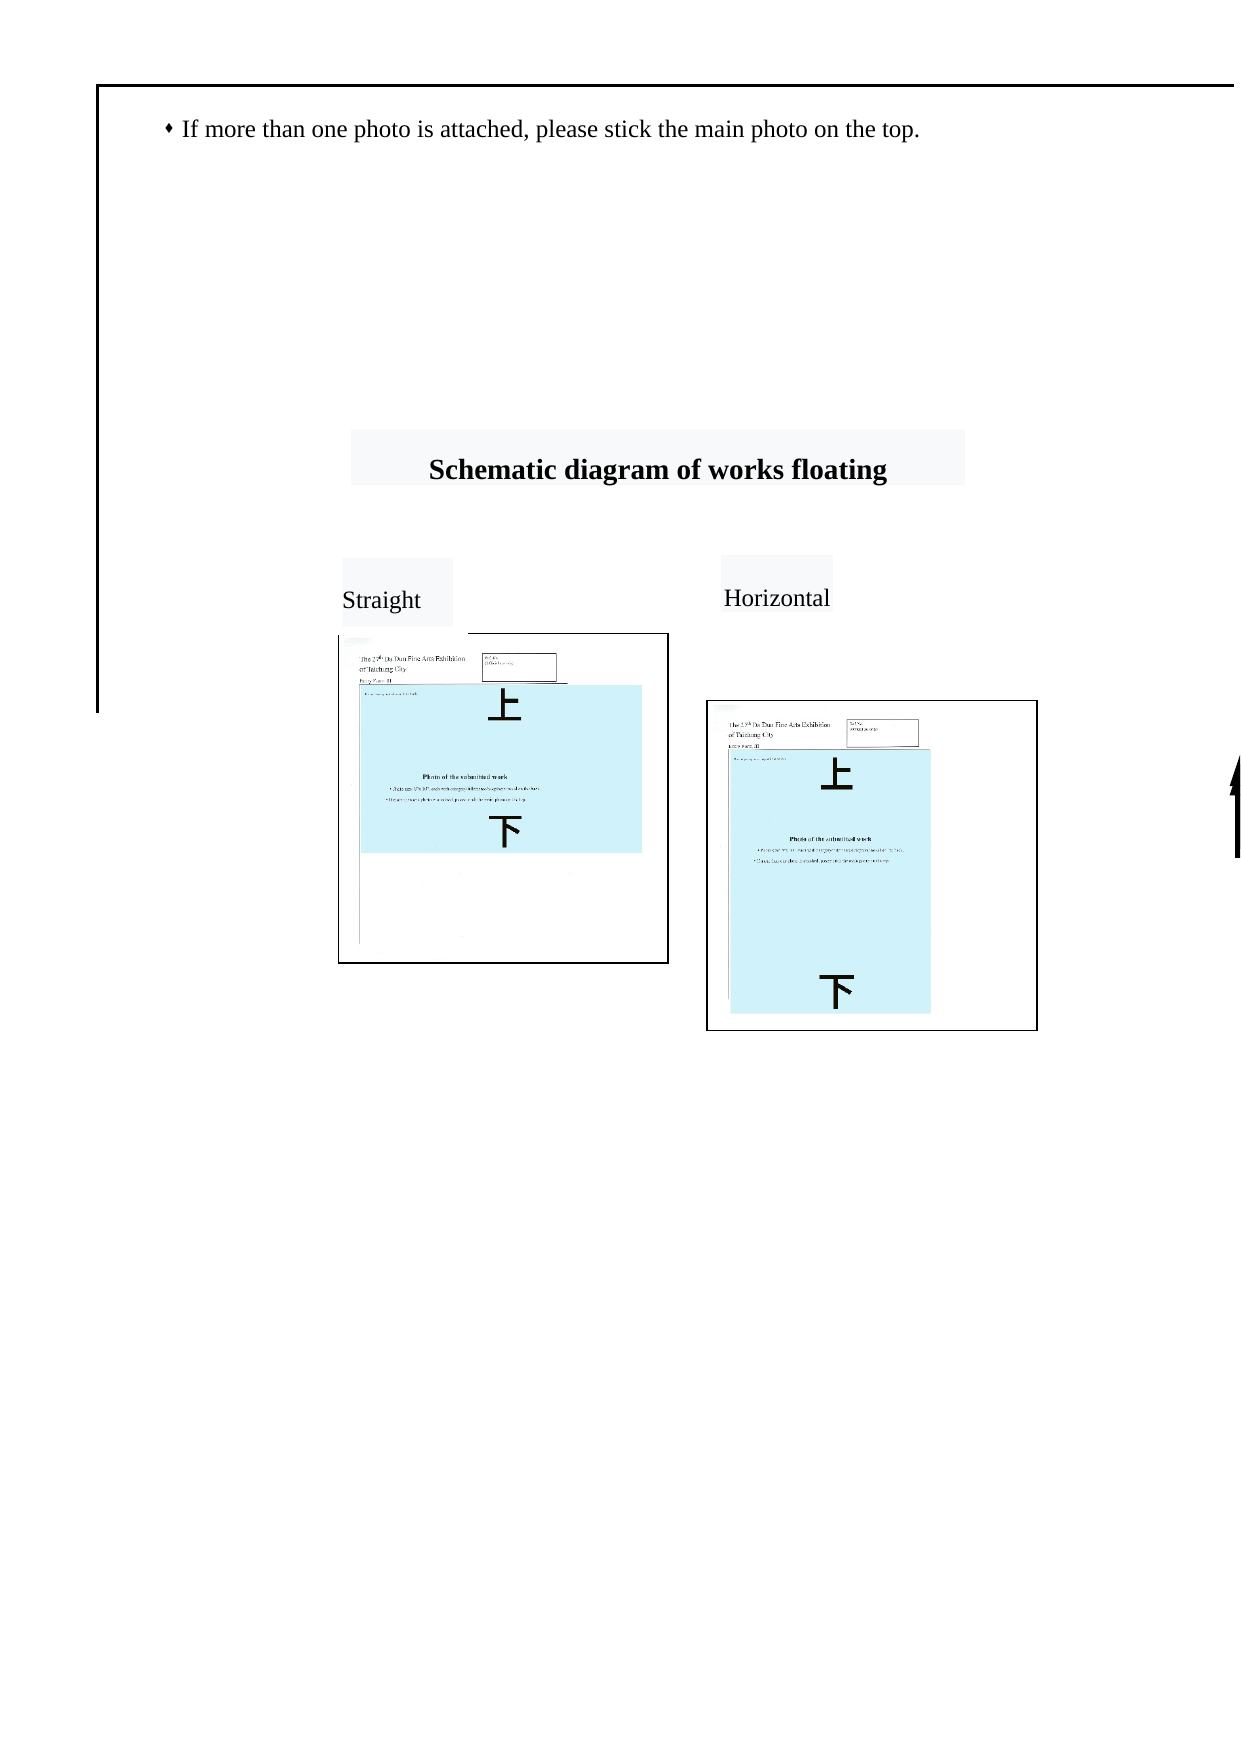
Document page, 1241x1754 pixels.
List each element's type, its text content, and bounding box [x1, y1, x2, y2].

table_header Photo of the submitted work  Photo size: 8”x 10”, each with category/title/name/telephone noted on the back.  If more than one photo is attached, please stick the main photo on the top. [99, 87, 1234, 712]
